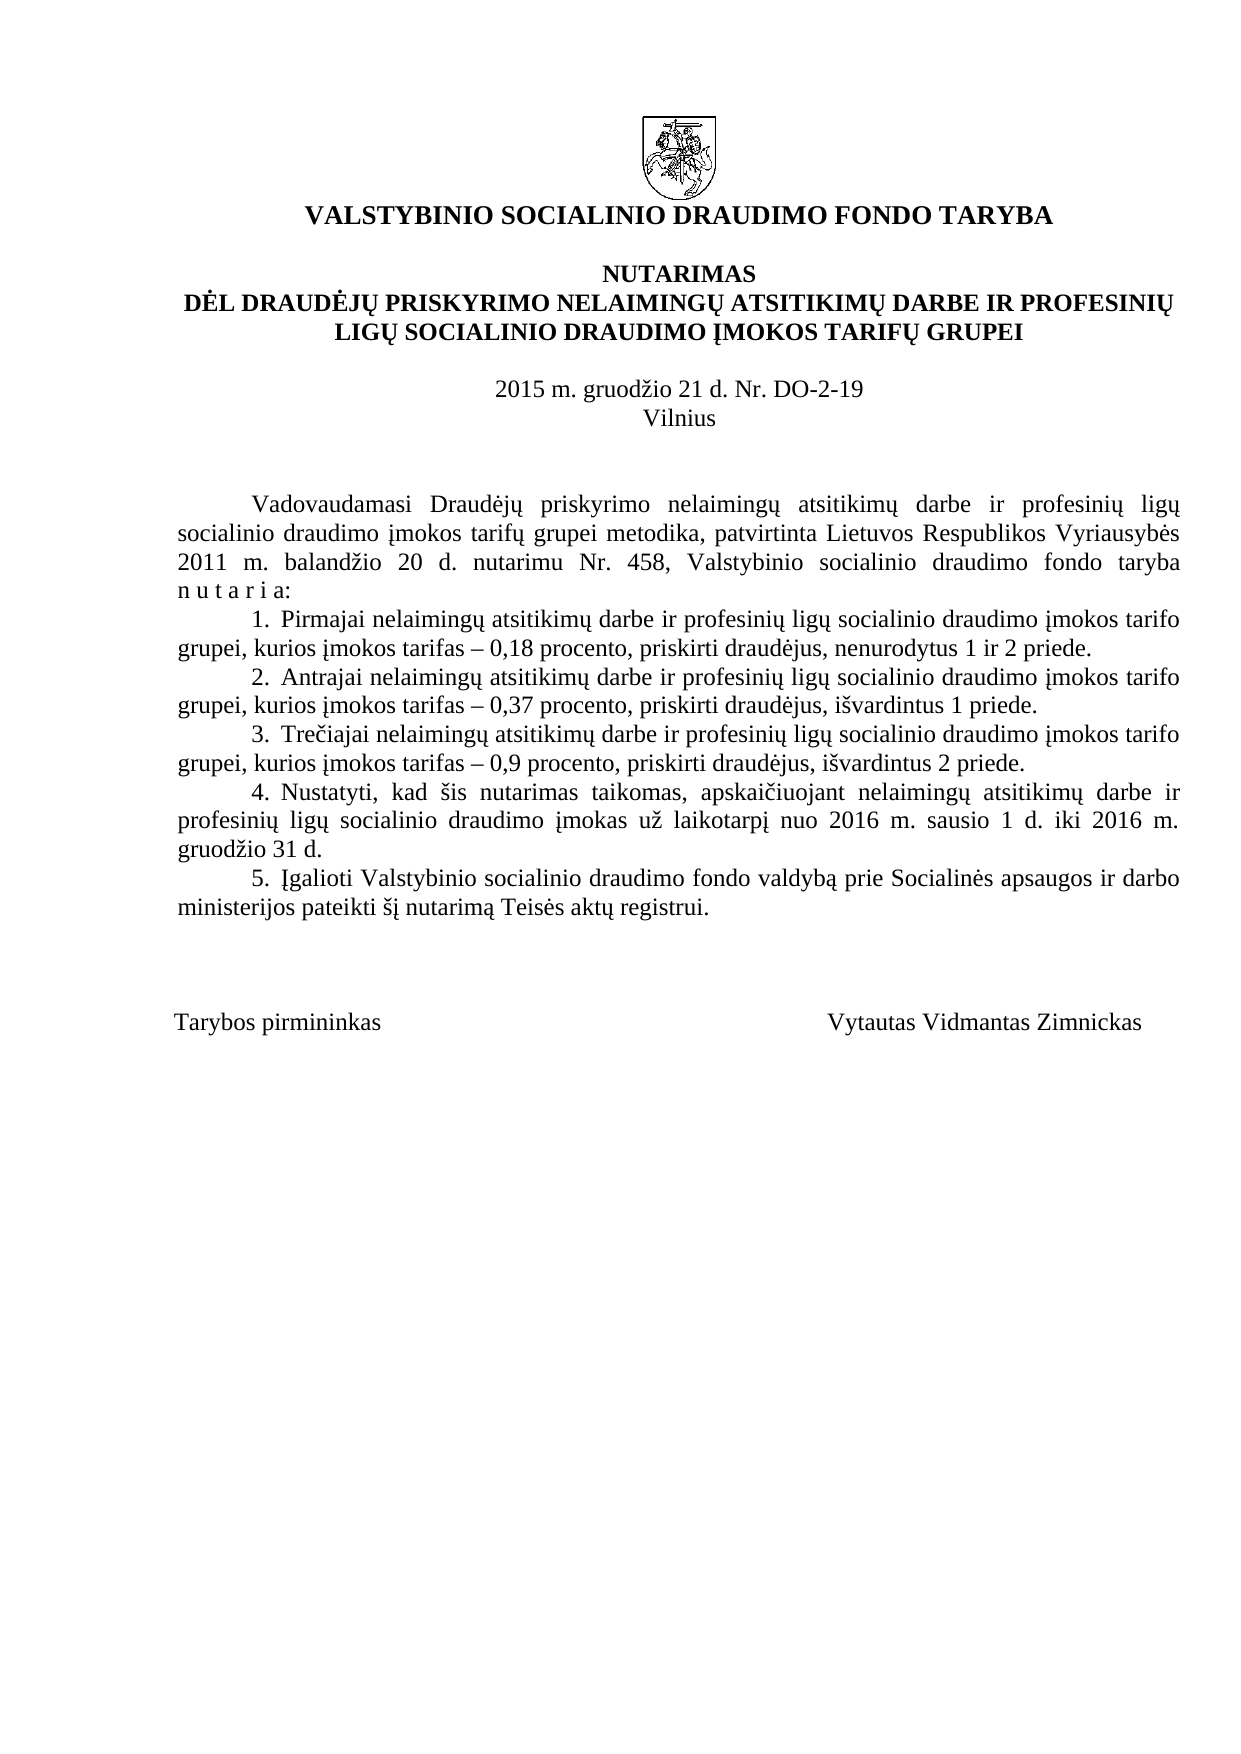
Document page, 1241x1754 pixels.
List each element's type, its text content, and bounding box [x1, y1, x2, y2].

text 3. Trečiajai nelaimingų atsitikimų darbe ir profesinių ligų socialinio draudimo įmokos tarifo grupei, kurios įmokos tarifas – 0,9 procento, priskirti draudėjus, išvardintus 2 priede. [177, 719, 1181, 777]
text Vilnius [177, 403, 1181, 432]
text Tarybos pirmininkas Vytautas Vidmantas Zimnickas [173, 1007, 1181, 1036]
text 5. Įgalioti Valstybinio socialinio draudimo fondo valdybą prie Socialinės apsaugos ir darbo ministerijos pateikti šį nutarimą Teisės aktų registrui. [177, 863, 1181, 921]
text Vadovaudamasi Draudėjų priskyrimo nelaimingų atsitikimų darbe ir profesinių ligų socialinio draudimo įmokos tarifų grupei metodika, patvirtinta Lietuvos Respublikos Vyriausybės 2011 m. balandžio 20 d. nutarimu Nr. 458, Valstybinio socialinio draudimo fondo taryba n u t a r i a: [177, 489, 1181, 604]
text 1. Pirmajai nelaimingų atsitikimų darbe ir profesinių ligų socialinio draudimo įmokos tarifo grupei, kurios įmokos tarifas – 0,18 procento, priskirti draudėjus, nenurodytus 1 ir 2 priede. [177, 604, 1181, 662]
text 2. Antrajai nelaimingų atsitikimų darbe ir profesinių ligų socialinio draudimo įmokos tarifo grupei, kurios įmokos tarifas – 0,37 procento, priskirti draudėjus, išvardintus 1 priede. [177, 662, 1181, 719]
text nutarimas [177, 259, 1181, 288]
text VALSTYBINIO SOCIALINIO DRAUDIMO FONDO taryba [266, 199, 1092, 231]
text DĖL draudėjų priskyrimo nelaimingų atsitikimų darbe ir profesinių ligų socialinio draudimo įmokos tarifų grupei [177, 288, 1181, 346]
text 4. Nustatyti, kad šis nutarimas taikomas, apskaičiuojant nelaimingų atsitikimų darbe ir profesinių ligų socialinio draudimo įmokas už laikotarpį nuo 2016 m. sausio 1 d. iki 2016 m. gruodžio 31 d. [177, 777, 1181, 863]
text 2015 m. gruodžio 21 d. Nr. DO-2-19 [177, 374, 1181, 403]
